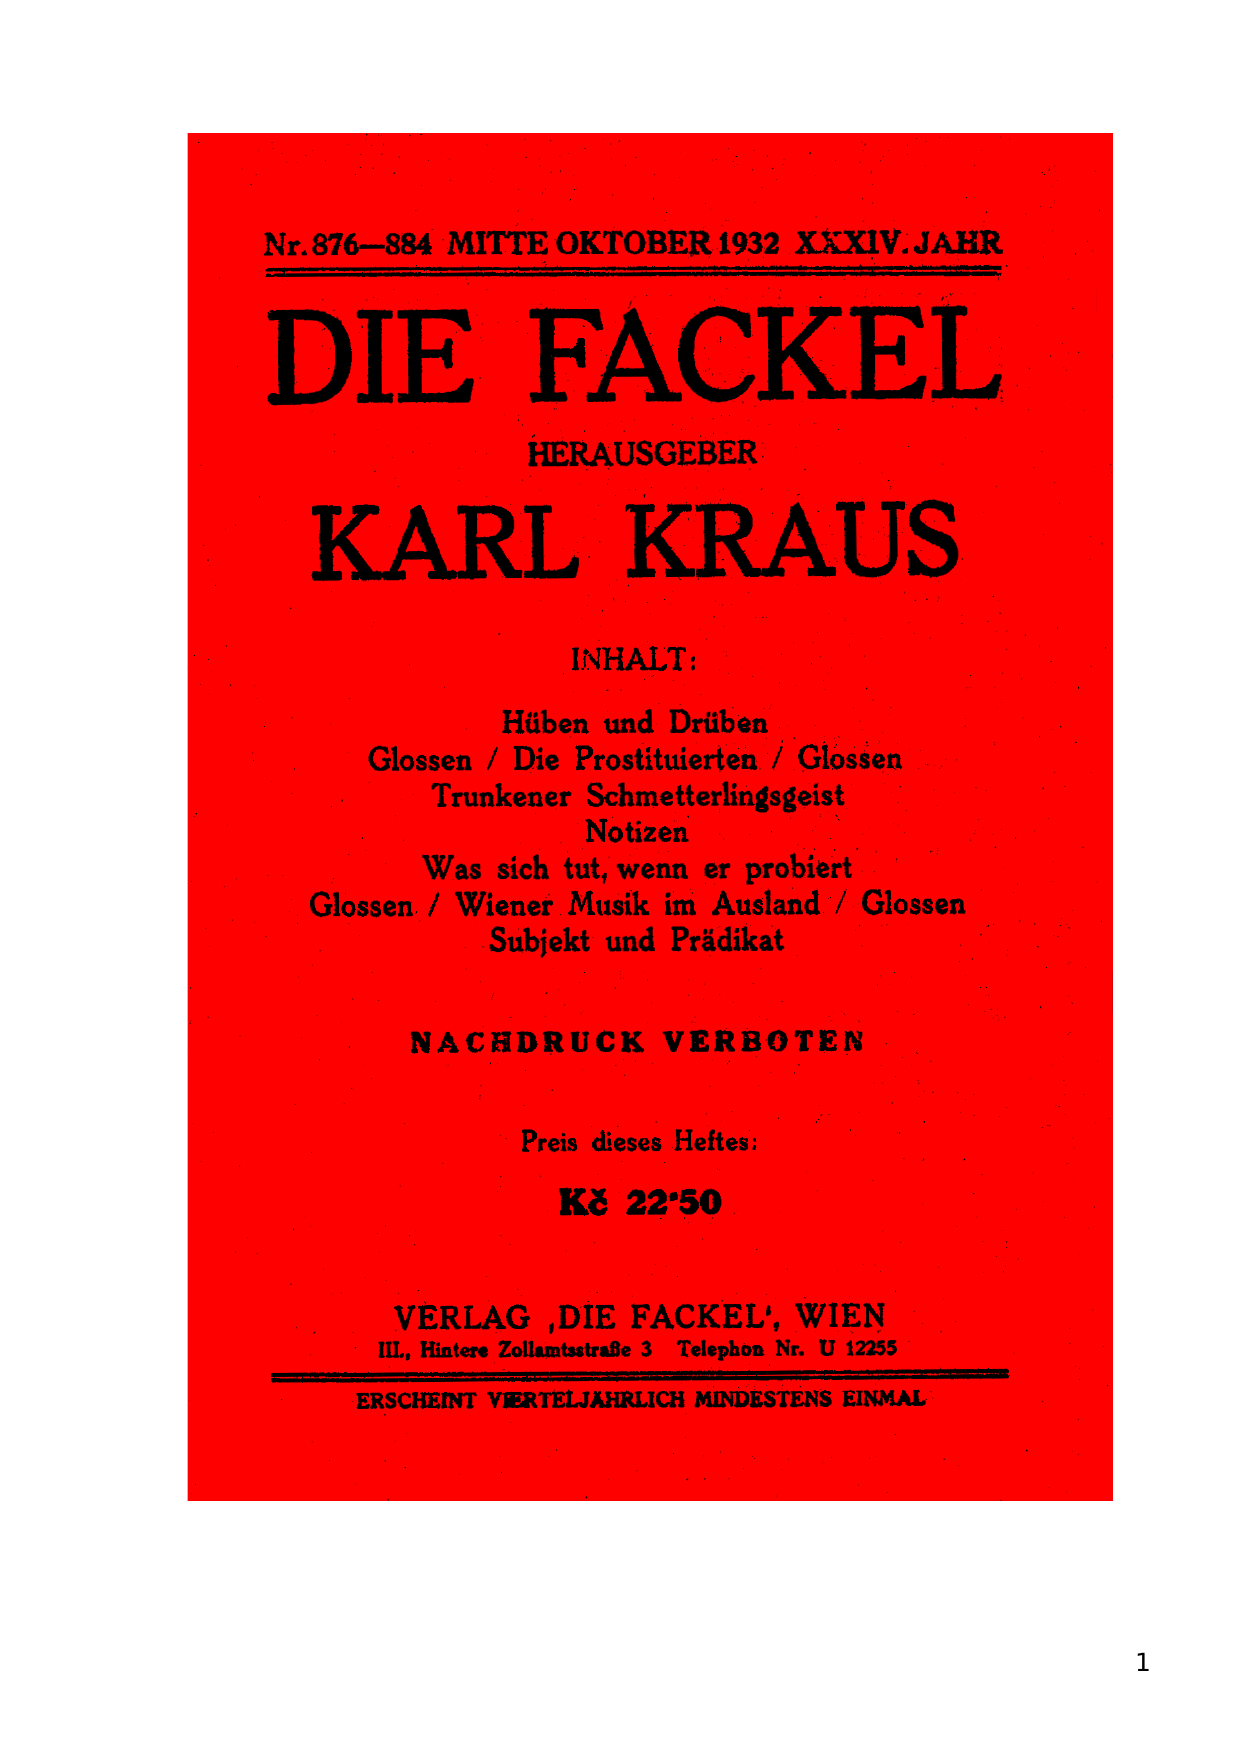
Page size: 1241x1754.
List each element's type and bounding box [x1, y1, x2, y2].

picture [187, 133, 1113, 1501]
